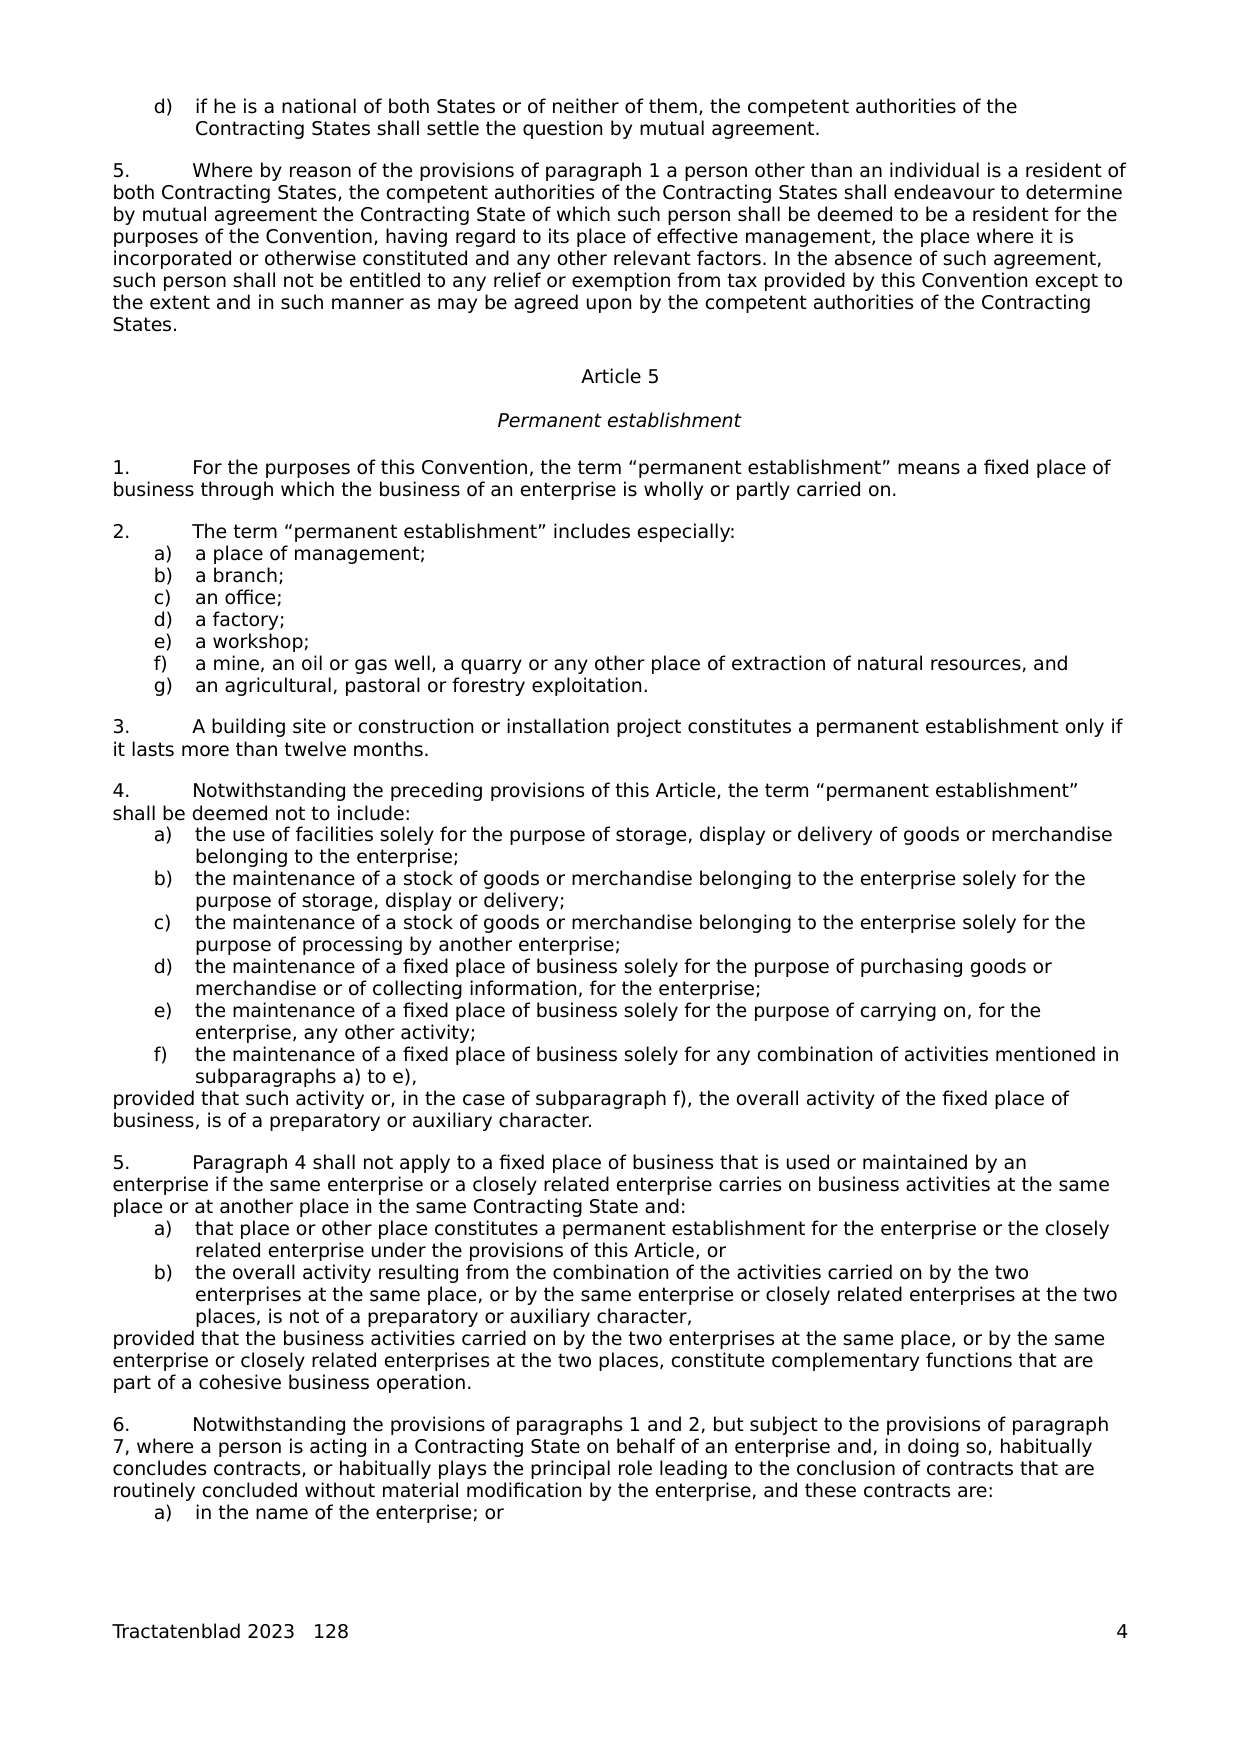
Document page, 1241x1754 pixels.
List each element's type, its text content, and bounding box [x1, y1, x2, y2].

text a) that place or other place constitutes a permanent establishment for the enterprise or the closely related enterprise under the provisions of this Article, or [153, 1218, 1128, 1262]
subtitle Article 5 Permanent establishment [112, 366, 1128, 432]
text 1. For the purposes of this Convention, the term “permanent establishment” means a fixed place of business through which the business of an enterprise is wholly or partly carried on. [112, 457, 1128, 501]
text c) the maintenance of a stock of goods or merchandise belonging to the enterprise solely for the purpose of processing by another enterprise; [153, 912, 1128, 956]
text 4. Notwithstanding the preceding provisions of this Article, the term “permanent establishment” shall be deemed not to include: [112, 780, 1128, 824]
text 2. The term “permanent establishment” includes especially: [112, 521, 1128, 543]
text d) a factory; [153, 608, 1128, 631]
text d) if he is a national of both States or of neither of them, the competent authorities of the Contracting States shall settle the question by mutual agreement. [153, 96, 1128, 140]
text f) the maintenance of a fixed place of business solely for any combination of activities mentioned in subparagraphs a) to e), [153, 1044, 1128, 1088]
text 6. Notwithstanding the provisions of paragraphs 1 and 2, but subject to the provisions of paragraph 7, where a person is acting in a Contracting State on behalf of an enterprise and, in doing so, habitually concludes contracts, or habitually plays the principal role leading to the conclusion of contracts that are routinely concluded without material modification by the enterprise, and these contracts are: [112, 1414, 1128, 1502]
text b) the maintenance of a stock of goods or merchandise belonging to the enterprise solely for the purpose of storage, display or delivery; [153, 868, 1128, 912]
text b) the overall activity resulting from the combination of the activities carried on by the two enterprises at the same place, or by the same enterprise or closely related enterprises at the two places, is not of a preparatory or auxiliary character, [153, 1262, 1128, 1328]
text provided that the business activities carried on by the two enterprises at the same place, or by the same enterprise or closely related enterprises at the two places, constitute complementary functions that are part of a cohesive business operation. [112, 1328, 1128, 1394]
text a) a place of management; [153, 543, 1128, 564]
text e) the maintenance of a fixed place of business solely for the purpose of carrying on, for the enterprise, any other activity; [153, 1000, 1128, 1044]
text g) an agricultural, pastoral or forestry exploitation. [153, 674, 1128, 696]
text provided that such activity or, in the case of subparagraph f), the overall activity of the fixed place of business, is of a preparatory or auxiliary character. [112, 1088, 1128, 1132]
text 5. Paragraph 4 shall not apply to a fixed place of business that is used or maintained by an enterprise if the same enterprise or a closely related enterprise carries on business activities at the same place or at another place in the same Contracting State and: [112, 1152, 1128, 1218]
text f) a mine, an oil or gas well, a quarry or any other place of extraction of natural resources, and [153, 652, 1128, 674]
text b) a branch; [153, 564, 1128, 587]
text c) an office; [153, 587, 1128, 608]
text a) the use of facilities solely for the purpose of storage, display or delivery of goods or merchandise belonging to the enterprise; [153, 824, 1128, 868]
text a) in the name of the enterprise; or [153, 1502, 1128, 1524]
text e) a workshop; [153, 631, 1128, 652]
text 3. A building site or construction or installation project constitutes a permanent establishment only if it lasts more than twelve months. [112, 716, 1128, 760]
text d) the maintenance of a fixed place of business solely for the purpose of purchasing goods or merchandise or of collecting information, for the enterprise; [153, 956, 1128, 1000]
text 5. Where by reason of the provisions of paragraph 1 a person other than an individual is a resident of both Contracting States, the competent authorities of the Contracting States shall endeavour to determine by mutual agreement the Contracting State of which such person shall be deemed to be a resident for the purposes of the Convention, having regard to its place of effective management, the place where it is incorporated or otherwise constituted and any other relevant factors. In the absence of such agreement, such person shall not be entitled to any relief or exemption from tax provided by this Convention except to the extent and in such manner as may be agreed upon by the competent authorities of the Contracting States. [112, 160, 1128, 336]
